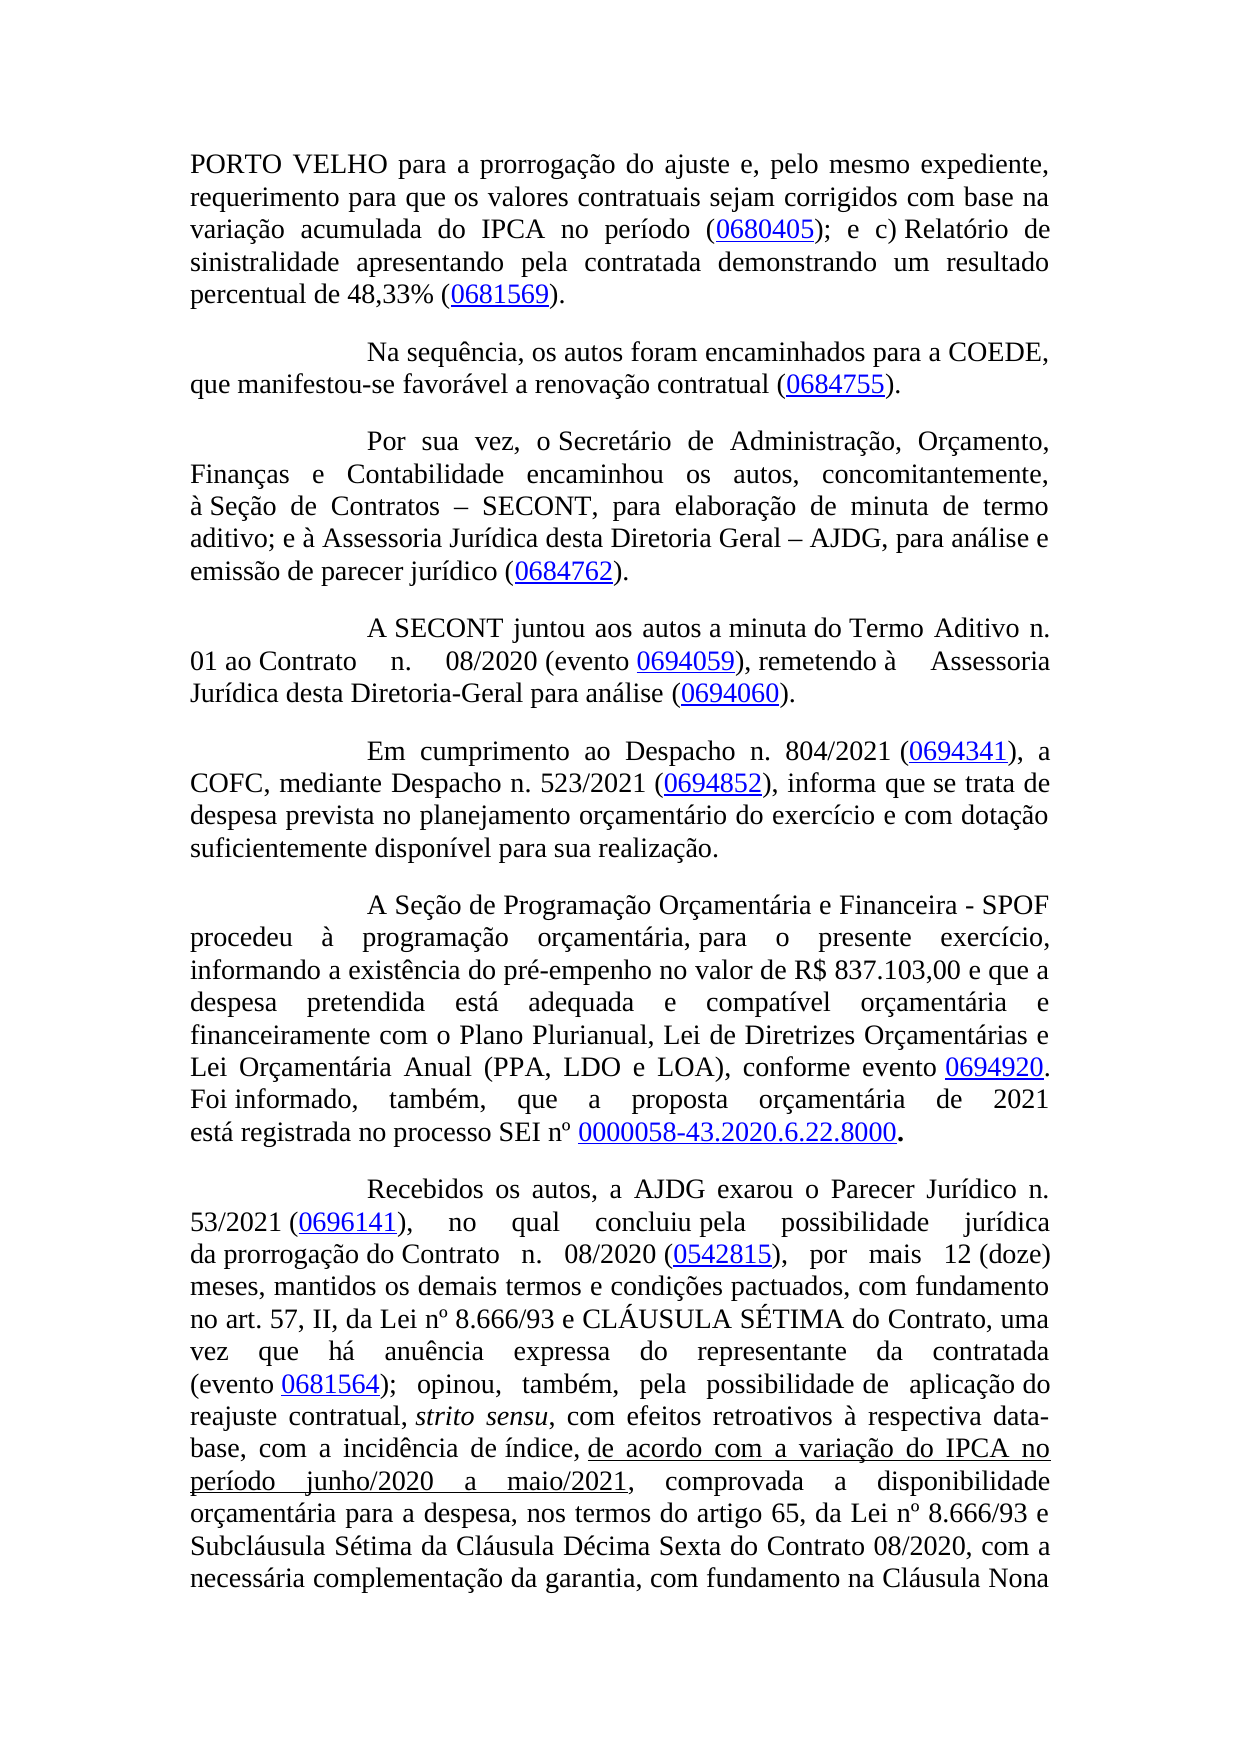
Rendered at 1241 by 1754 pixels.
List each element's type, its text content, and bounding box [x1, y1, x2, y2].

text A Seção de Programação Orçamentária e Financeira - SPOF procedeu à programação orçamentária, para o presente exercício, informando a existência do pré-empenho no valor de R$ 837.103,00 e que a despesa pretendida está adequada e compatível orçamentária e financeiramente com o Plano Plurianual, Lei de Diretrizes Orçamentárias e Lei Orçamentária Anual (PPA, LDO e LOA), conforme evento 0694920. Foi informado, também, que a proposta orçamentária de 2021 está registrada no processo SEI nº 0000058-43.2020.6.22.8000. [190, 888, 1051, 1147]
text A SECONT juntou aos autos a minuta do Termo Aditivo n. 01 ao Contrato n. 08/2020 (evento 0694059), remetendo à Assessoria Jurídica desta Diretoria-Geral para análise (0694060). [190, 611, 1051, 708]
text Por sua vez, o Secretário de Administração, Orçamento, Finanças e Contabilidade encaminhou os autos, concomitantemente, à Seção de Contratos – SECONT, para elaboração de minuta de termo aditivo; e à Assessoria Jurídica desta Diretoria Geral – AJDG, para análise e emissão de parecer jurídico (0684762). [190, 424, 1051, 586]
text Na sequência, os autos foram encaminhados para a COEDE, que manifestou-se favorável a renovação contratual (0684755). [190, 334, 1051, 399]
text PORTO VELHO para a prorrogação do ajuste e, pelo mesmo expediente, requerimento para que os valores contratuais sejam corrigidos com base na variação acumulada do IPCA no período (0680405); e c) Relatório de sinistralidade apresentando pela contratada demonstrando um resultado percentual de 48,33% (0681569). [190, 148, 1051, 309]
text Em cumprimento ao Despacho n. 804/2021 (0694341), a COFC, mediante Despacho n. 523/2021 (0694852), informa que se trata de despesa prevista no planejamento orçamentário do exercício e com dotação suficientemente disponível para sua realização. [190, 733, 1051, 863]
text Recebidos os autos, a AJDG exarou o Parecer Jurídico n. 53/2021 (0696141), no qual concluiu pela possibilidade jurídica da prorrogação do Contrato n. 08/2020 (0542815), por mais 12 (doze) meses, mantidos os demais termos e condições pactuados, com fundamento no art. 57, II, da Lei nº 8.666/93 e CLÁUSULA SÉTIMA do Contrato, uma vez que há anuência expressa do representante da contratada (evento 0681564); opinou, também, pela possibilidade de aplicação do reajuste contratual, strito sensu, com efeitos retroativos à respectiva data-base, com a incidência de índice, de acordo com a variação do IPCA no período junho/2020 a maio/2021, comprovada a disponibilidade orçamentária para a despesa, nos termos do artigo 65, da Lei nº 8.666/93 e Subcláusula Sétima da Cláusula Décima Sexta do Contrato 08/2020, com a necessária complementação da garantia, com fundamento na Cláusula Nona [190, 1172, 1051, 1593]
